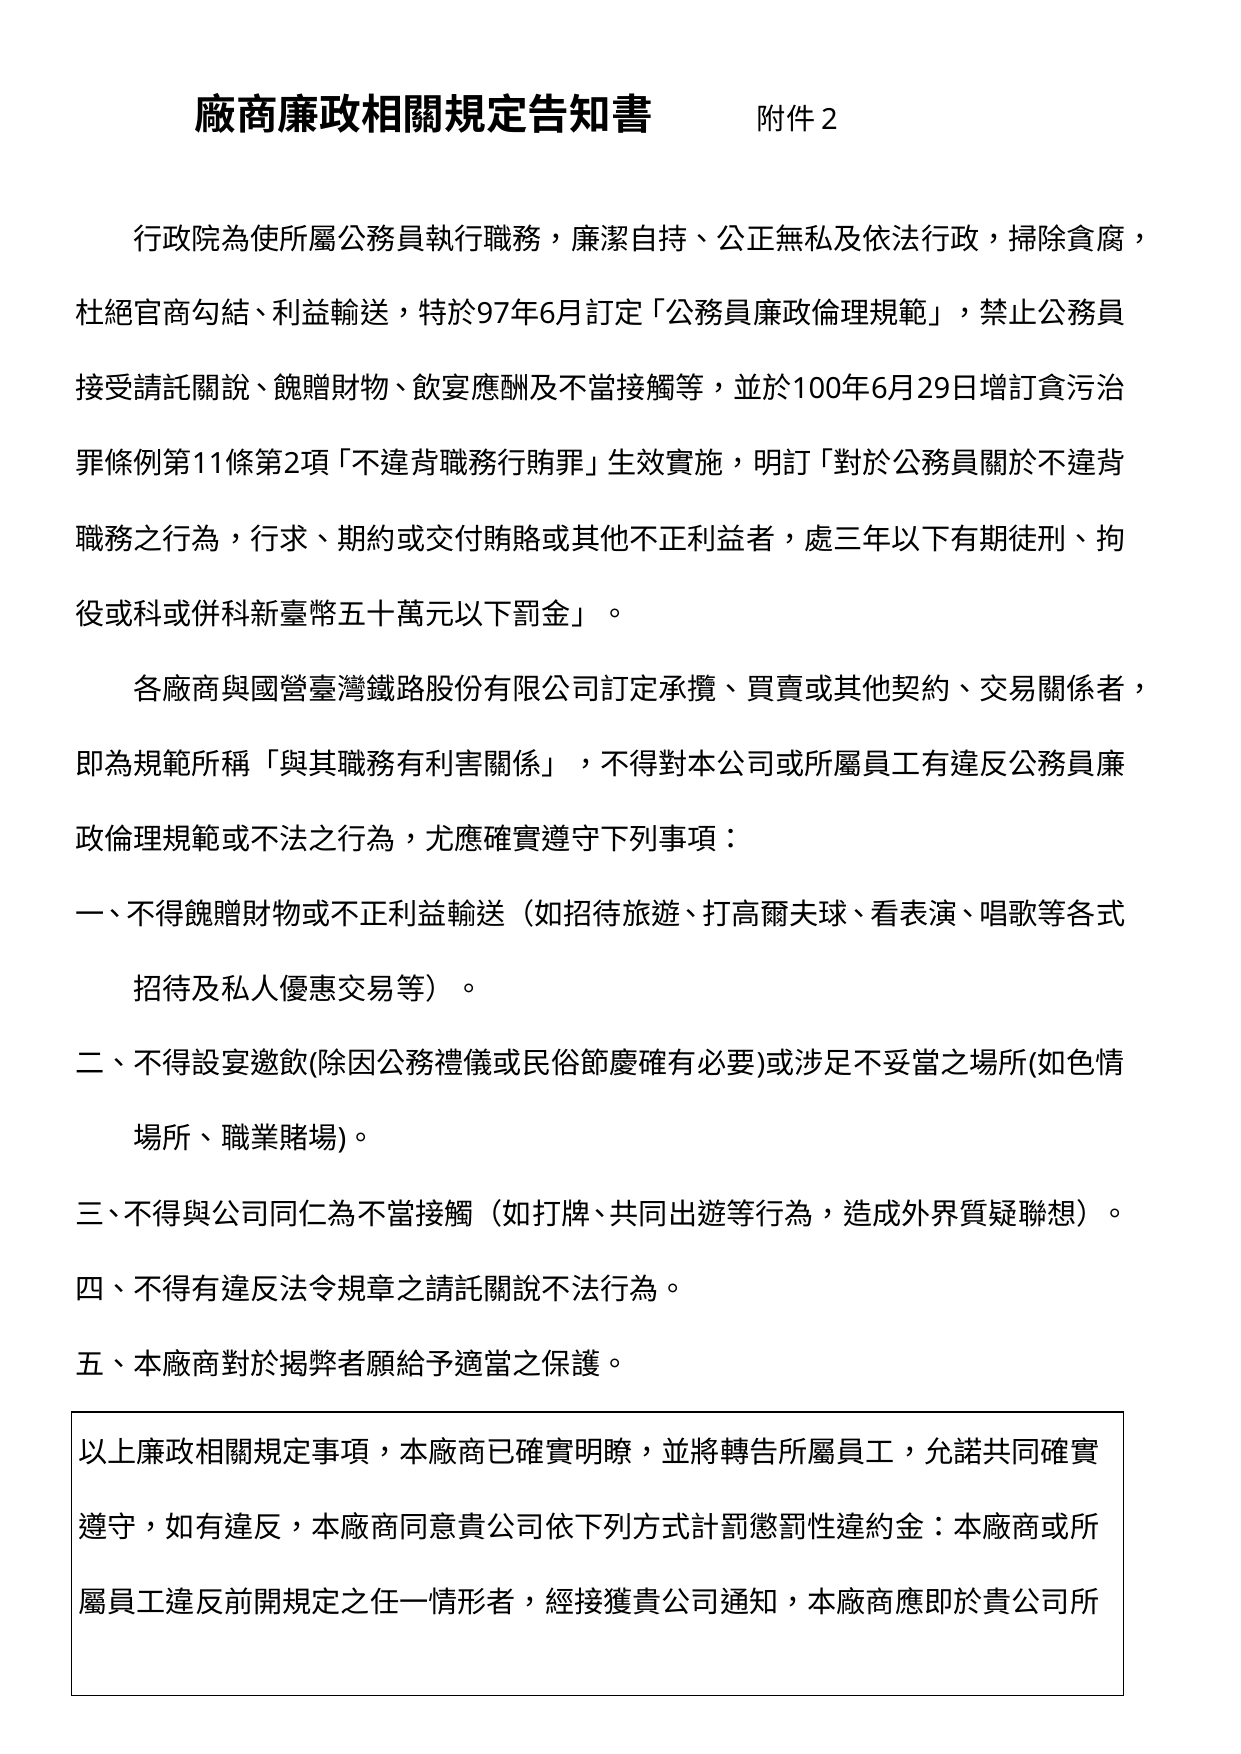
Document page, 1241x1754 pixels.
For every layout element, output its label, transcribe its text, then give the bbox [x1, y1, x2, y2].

text 三、不得與公司同仁為不當接觸（如打牌、共同出遊等行為，造成外界質疑聯想）。 [75, 1174, 1125, 1249]
text 行政院為使所屬公務員執行職務，廉潔自持、公正無私及依法行政，掃除貪腐，杜絕官商勾結、利益輸送，特於97年6月訂定「公務員廉政倫理規範」，禁止公務員接受請託關說、餽贈財物、飲宴應酬及不當接觸等，並於100年6月29日增訂貪污治罪條例第11條第2項「不違背職務行賄罪」生效實施，明訂「對於公務員關於不違背職務之行為，行求、期約或交付賄賂或其他不正利益者，處三年以下有期徒刑、拘役或科或併科新臺幣五十萬元以下罰金」。 [75, 199, 1125, 649]
text 五、本廠商對於揭弊者願給予適當之保護。 [75, 1324, 1125, 1399]
text 四、不得有違反法令規章之請託關說不法行為。 [75, 1249, 1125, 1324]
text 一、不得餽贈財物或不正利益輸送（如招待旅遊、打高爾夫球、看表演、唱歌等各式招待及私人優惠交易等）。 [75, 874, 1125, 1024]
text 各廠商與國營臺灣鐵路股份有限公司訂定承攬、買賣或其他契約、交易關係者，即為規範所稱「與其職務有利害關係」，不得對本公司或所屬員工有違反公務員廉政倫理規範或不法之行為，尤應確實遵守下列事項： [75, 649, 1125, 874]
table_header 以上廉政相關規定事項，本廠商已確實明瞭，並將轉告所屬員工，允諾共同確實遵守，如有違反，本廠商同意貴公司依下列方式計罰懲罰性違約金：本廠商或所屬員工違反前開規定之任一情形者，經接獲貴公司通知，本廠商應即於貴公司所 [72, 1413, 1123, 1695]
text 二、不得設宴邀飲(除因公務禮儀或民俗節慶確有必要)或涉足不妥當之場所(如色情場所、職業賭場)。 [75, 1024, 1125, 1174]
text 廠商廉政相關規定告知書 附件2 [75, 74, 1125, 149]
